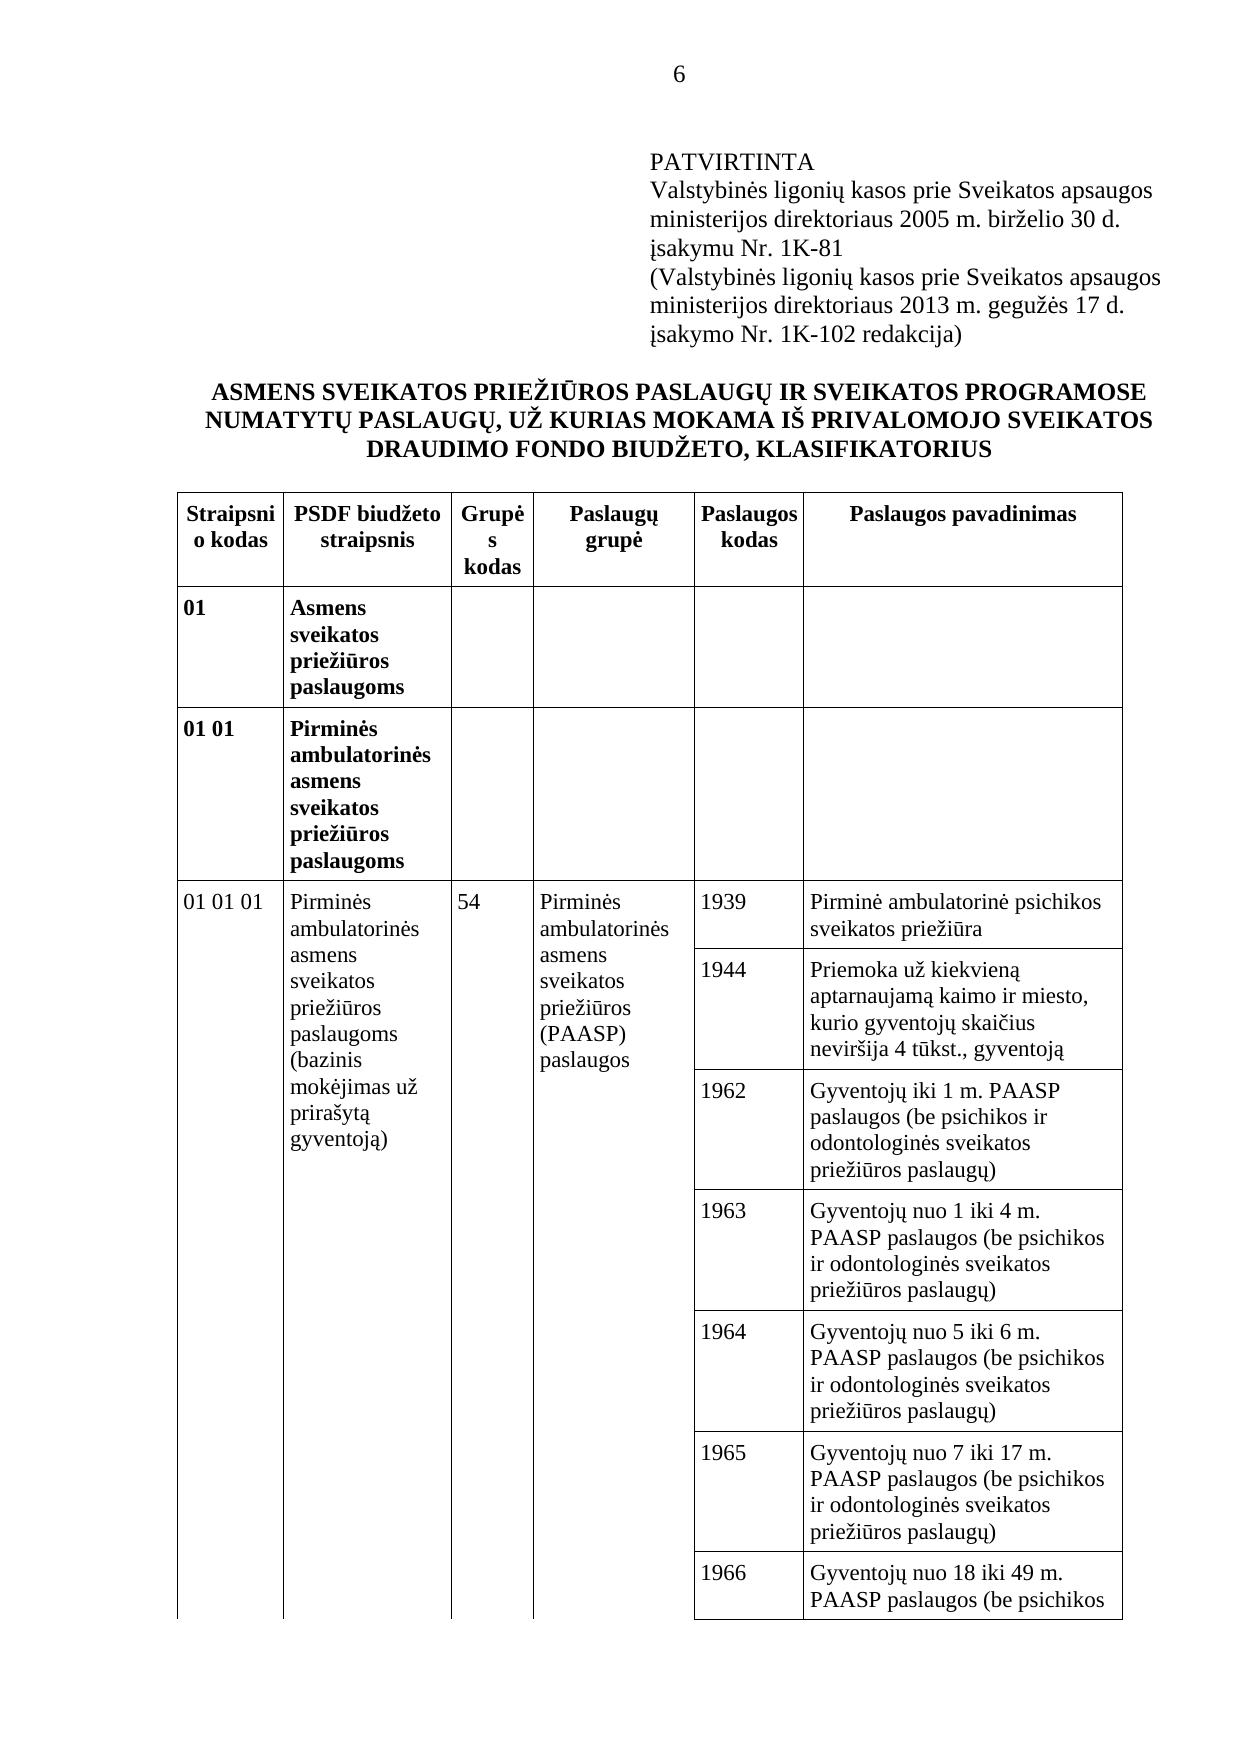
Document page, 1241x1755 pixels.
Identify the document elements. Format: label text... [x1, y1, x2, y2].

table_header PSDF biudžeto straipsnis [284, 493, 451, 586]
table_cell 01 01 [178, 708, 283, 880]
table_cell [695, 587, 803, 707]
table_cell 54 [452, 881, 533, 1189]
table_cell Gyventojų nuo 7 iki 17 m. PAASP paslaugos (be psichikos ir odontologinės sveikatos priežiūros paslaugų) [804, 1432, 1122, 1551]
table_cell [534, 1551, 694, 1619]
table_cell 1964 [695, 1311, 803, 1431]
table_cell [284, 1551, 451, 1619]
table_cell [534, 1189, 694, 1310]
table_cell 1962 [695, 1070, 803, 1189]
table_header Paslaugos kodas [695, 493, 803, 586]
table_cell [284, 1189, 451, 1310]
table_cell [534, 1310, 694, 1431]
table_cell Pirminės ambulatorinės asmens sveikatos priežiūros paslaugoms (bazinis mokėjimas už prirašytą gyventoją) [284, 881, 451, 1189]
table_cell [804, 708, 1122, 880]
table_header Paslaugos pavadinimas [804, 493, 1122, 586]
table_cell [178, 1310, 283, 1431]
table_cell [534, 1431, 694, 1551]
table_cell [452, 708, 533, 880]
table_cell 01 01 01 [178, 881, 283, 1189]
table_cell 1965 [695, 1432, 803, 1551]
table_cell 1966 [695, 1552, 803, 1619]
table_cell Gyventojų nuo 1 iki 4 m. PAASP paslaugos (be psichikos ir odontologinės sveikatos priežiūros paslaugų) [804, 1190, 1122, 1310]
table_cell 1939 [695, 881, 803, 948]
table_cell [284, 1431, 451, 1551]
table_header Grupės kodas [452, 493, 533, 586]
table_cell [804, 587, 1122, 707]
text PATVIRTINTA [649, 147, 1181, 176]
table_cell [452, 1551, 533, 1619]
table_cell 1963 [695, 1190, 803, 1310]
table_cell [178, 1551, 283, 1619]
table_cell [534, 708, 694, 880]
table_cell Pirminės ambulatorinės asmens sveikatos priežiūros paslaugoms [284, 708, 451, 880]
table_cell [452, 1189, 533, 1310]
text (Valstybinės ligonių kasos prie Sveikatos apsaugos ministerijos direktoriaus 2013 m. gegužės 17 d. įsakymo Nr. 1K-102 redakcija) [649, 262, 1181, 348]
text ASMENS SVEIKATOS PRIEŽIŪROS PASLAUGŲ IR SVEIKATOS PROGRAMOSE NUMATYTŲ PASLAUGŲ, UŽ KURIAS MOKAMA IŠ PRIVALOMOJO SVEIKATOS DRAUDIMO FONDO BIUDŽETO, KLASIFIKATORIUS [177, 377, 1181, 463]
table_cell [452, 587, 533, 707]
table_header Paslaugų grupė [534, 493, 694, 586]
table_cell Gyventojų nuo 5 iki 6 m. PAASP paslaugos (be psichikos ir odontologinės sveikatos priežiūros paslaugų) [804, 1311, 1122, 1431]
table_cell Gyventojų nuo 18 iki 49 m. PAASP paslaugos (be psichikos [804, 1552, 1122, 1619]
table_header Straipsnio kodas [178, 493, 283, 586]
table_cell [452, 1310, 533, 1431]
table_cell Priemoka už kiekvieną aptarnaujamą kaimo ir miesto, kurio gyventojų skaičius neviršija 4 tūkst., gyventoją [804, 949, 1122, 1069]
table_cell [178, 1189, 283, 1310]
table_cell [452, 1431, 533, 1551]
table_cell Gyventojų iki 1 m. PAASP paslaugos (be psichikos ir odontologinės sveikatos priežiūros paslaugų) [804, 1070, 1122, 1189]
table_cell Asmens sveikatos priežiūros paslaugoms [284, 587, 451, 707]
table_cell 01 [178, 587, 283, 707]
table_cell [534, 587, 694, 707]
table_cell [284, 1310, 451, 1431]
text Valstybinės ligonių kasos prie Sveikatos apsaugos ministerijos direktoriaus 2005 m. birželio 30 d. įsakymu Nr. 1K-81 [649, 176, 1181, 262]
table_cell [178, 1431, 283, 1551]
table_cell Pirminė ambulatorinė psichikos sveikatos priežiūra [804, 881, 1122, 948]
table_cell Pirminės ambulatorinės asmens sveikatos priežiūros (PAASP) paslaugos [534, 881, 694, 1189]
table_cell [695, 708, 803, 880]
table_cell 1944 [695, 949, 803, 1069]
